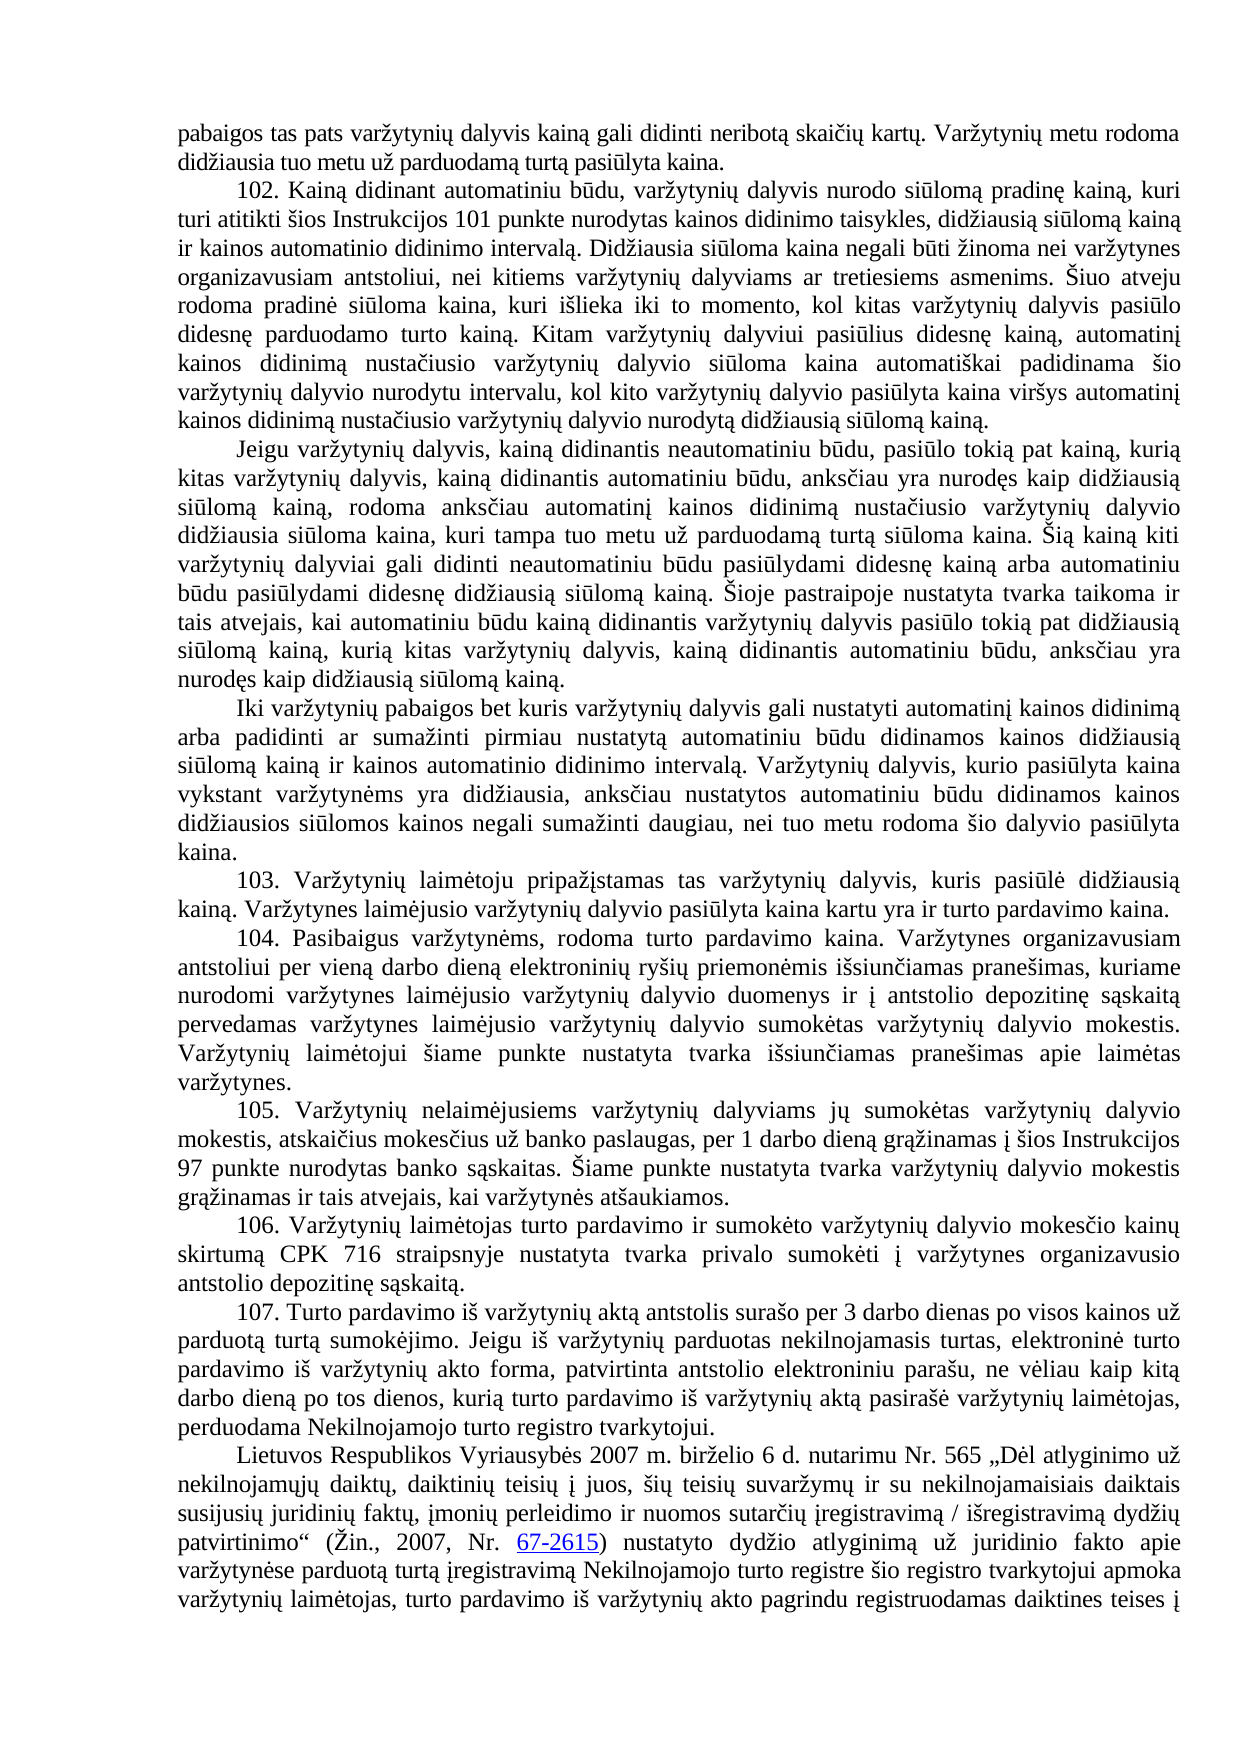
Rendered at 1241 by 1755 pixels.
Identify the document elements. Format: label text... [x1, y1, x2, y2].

text Iki varžytynių pabaigos bet kuris varžytynių dalyvis gali nustatyti automatinį kainos didinimą arba padidinti ar sumažinti pirmiau nustatytą automatiniu būdu didinamos kainos didžiausią siūlomą kainą ir kainos automatinio didinimo intervalą. Varžytynių dalyvis, kurio pasiūlyta kaina vykstant varžytynėms yra didžiausia, anksčiau nustatytos automatiniu būdu didinamos kainos didžiausios siūlomos kainos negali sumažinti daugiau, nei tuo metu rodoma šio dalyvio pasiūlyta kaina. [177, 693, 1181, 866]
text Lietuvos Respublikos Vyriausybės 2007 m. birželio 6 d. nutarimu Nr. 565 „Dėl atlyginimo už nekilnojamųjų daiktų, daiktinių teisių į juos, šių teisių suvaržymų ir su nekilnojamaisiais daiktais susijusių juridinių faktų, įmonių perleidimo ir nuomos sutarčių įregistravimą / išregistravimą dydžių patvirtinimo“ (Žin., 2007, Nr. 67-2615) nustatyto dydžio atlyginimą už juridinio fakto apie varžytynėse parduotą turtą įregistravimą Nekilnojamojo turto registre šio registro tvarkytojui apmoka varžytynių laimėtojas, turto pardavimo iš varžytynių akto pagrindu registruodamas daiktines teises į [177, 1441, 1181, 1613]
text pabaigos tas pats varžytynių dalyvis kainą gali didinti neribotą skaičių kartų. Varžytynių metu rodoma didžiausia tuo metu už parduodamą turtą pasiūlyta kaina. [177, 118, 1181, 176]
text 102. Kainą didinant automatiniu būdu, varžytynių dalyvis nurodo siūlomą pradinę kainą, kuri turi atitikti šios Instrukcijos 101 punkte nurodytas kainos didinimo taisykles, didžiausią siūlomą kainą ir kainos automatinio didinimo intervalą. Didžiausia siūloma kaina negali būti žinoma nei varžytynes organizavusiam antstoliui, nei kitiems varžytynių dalyviams ar tretiesiems asmenims. Šiuo atveju rodoma pradinė siūloma kaina, kuri išlieka iki to momento, kol kitas varžytynių dalyvis pasiūlo didesnę parduodamo turto kainą. Kitam varžytynių dalyviui pasiūlius didesnę kainą, automatinį kainos didinimą nustačiusio varžytynių dalyvio siūloma kaina automatiškai padidinama šio varžytynių dalyvio nurodytu intervalu, kol kito varžytynių dalyvio pasiūlyta kaina viršys automatinį kainos didinimą nustačiusio varžytynių dalyvio nurodytą didžiausią siūlomą kainą. [177, 176, 1181, 434]
text 104. Pasibaigus varžytynėms, rodoma turto pardavimo kaina. Varžytynes organizavusiam antstoliui per vieną darbo dieną elektroninių ryšių priemonėmis išsiunčiamas pranešimas, kuriame nurodomi varžytynes laimėjusio varžytynių dalyvio duomenys ir į antstolio depozitinę sąskaitą pervedamas varžytynes laimėjusio varžytynių dalyvio sumokėtas varžytynių dalyvio mokestis. Varžytynių laimėtojui šiame punkte nustatyta tvarka išsiunčiamas pranešimas apie laimėtas varžytynes. [177, 923, 1181, 1096]
text 106. Varžytynių laimėtojas turto pardavimo ir sumokėto varžytynių dalyvio mokesčio kainų skirtumą CPK 716 straipsnyje nustatyta tvarka privalo sumokėti į varžytynes organizavusio antstolio depozitinę sąskaitą. [177, 1211, 1181, 1297]
text 107. Turto pardavimo iš varžytynių aktą antstolis surašo per 3 darbo dienas po visos kainos už parduotą turtą sumokėjimo. Jeigu iš varžytynių parduotas nekilnojamasis turtas, elektroninė turto pardavimo iš varžytynių akto forma, patvirtinta antstolio elektroniniu parašu, ne vėliau kaip kitą darbo dieną po tos dienos, kurią turto pardavimo iš varžytynių aktą pasirašė varžytynių laimėtojas, perduodama Nekilnojamojo turto registro tvarkytojui. [177, 1297, 1181, 1441]
text Jeigu varžytynių dalyvis, kainą didinantis neautomatiniu būdu, pasiūlo tokią pat kainą, kurią kitas varžytynių dalyvis, kainą didinantis automatiniu būdu, anksčiau yra nurodęs kaip didžiausią siūlomą kainą, rodoma anksčiau automatinį kainos didinimą nustačiusio varžytynių dalyvio didžiausia siūloma kaina, kuri tampa tuo metu už parduodamą turtą siūloma kaina. Šią kainą kiti varžytynių dalyviai gali didinti neautomatiniu būdu pasiūlydami didesnę kainą arba automatiniu būdu pasiūlydami didesnę didžiausią siūlomą kainą. Šioje pastraipoje nustatyta tvarka taikoma ir tais atvejais, kai automatiniu būdu kainą didinantis varžytynių dalyvis pasiūlo tokią pat didžiausią siūlomą kainą, kurią kitas varžytynių dalyvis, kainą didinantis automatiniu būdu, anksčiau yra nurodęs kaip didžiausią siūlomą kainą. [177, 434, 1181, 693]
text 105. Varžytynių nelaimėjusiems varžytynių dalyviams jų sumokėtas varžytynių dalyvio mokestis, atskaičius mokesčius už banko paslaugas, per 1 darbo dieną grąžinamas į šios Instrukcijos 97 punkte nurodytas banko sąskaitas. Šiame punkte nustatyta tvarka varžytynių dalyvio mokestis grąžinamas ir tais atvejais, kai varžytynės atšaukiamos. [177, 1096, 1181, 1211]
text 103. Varžytynių laimėtoju pripažįstamas tas varžytynių dalyvis, kuris pasiūlė didžiausią kainą. Varžytynes laimėjusio varžytynių dalyvio pasiūlyta kaina kartu yra ir turto pardavimo kaina. [177, 866, 1181, 923]
